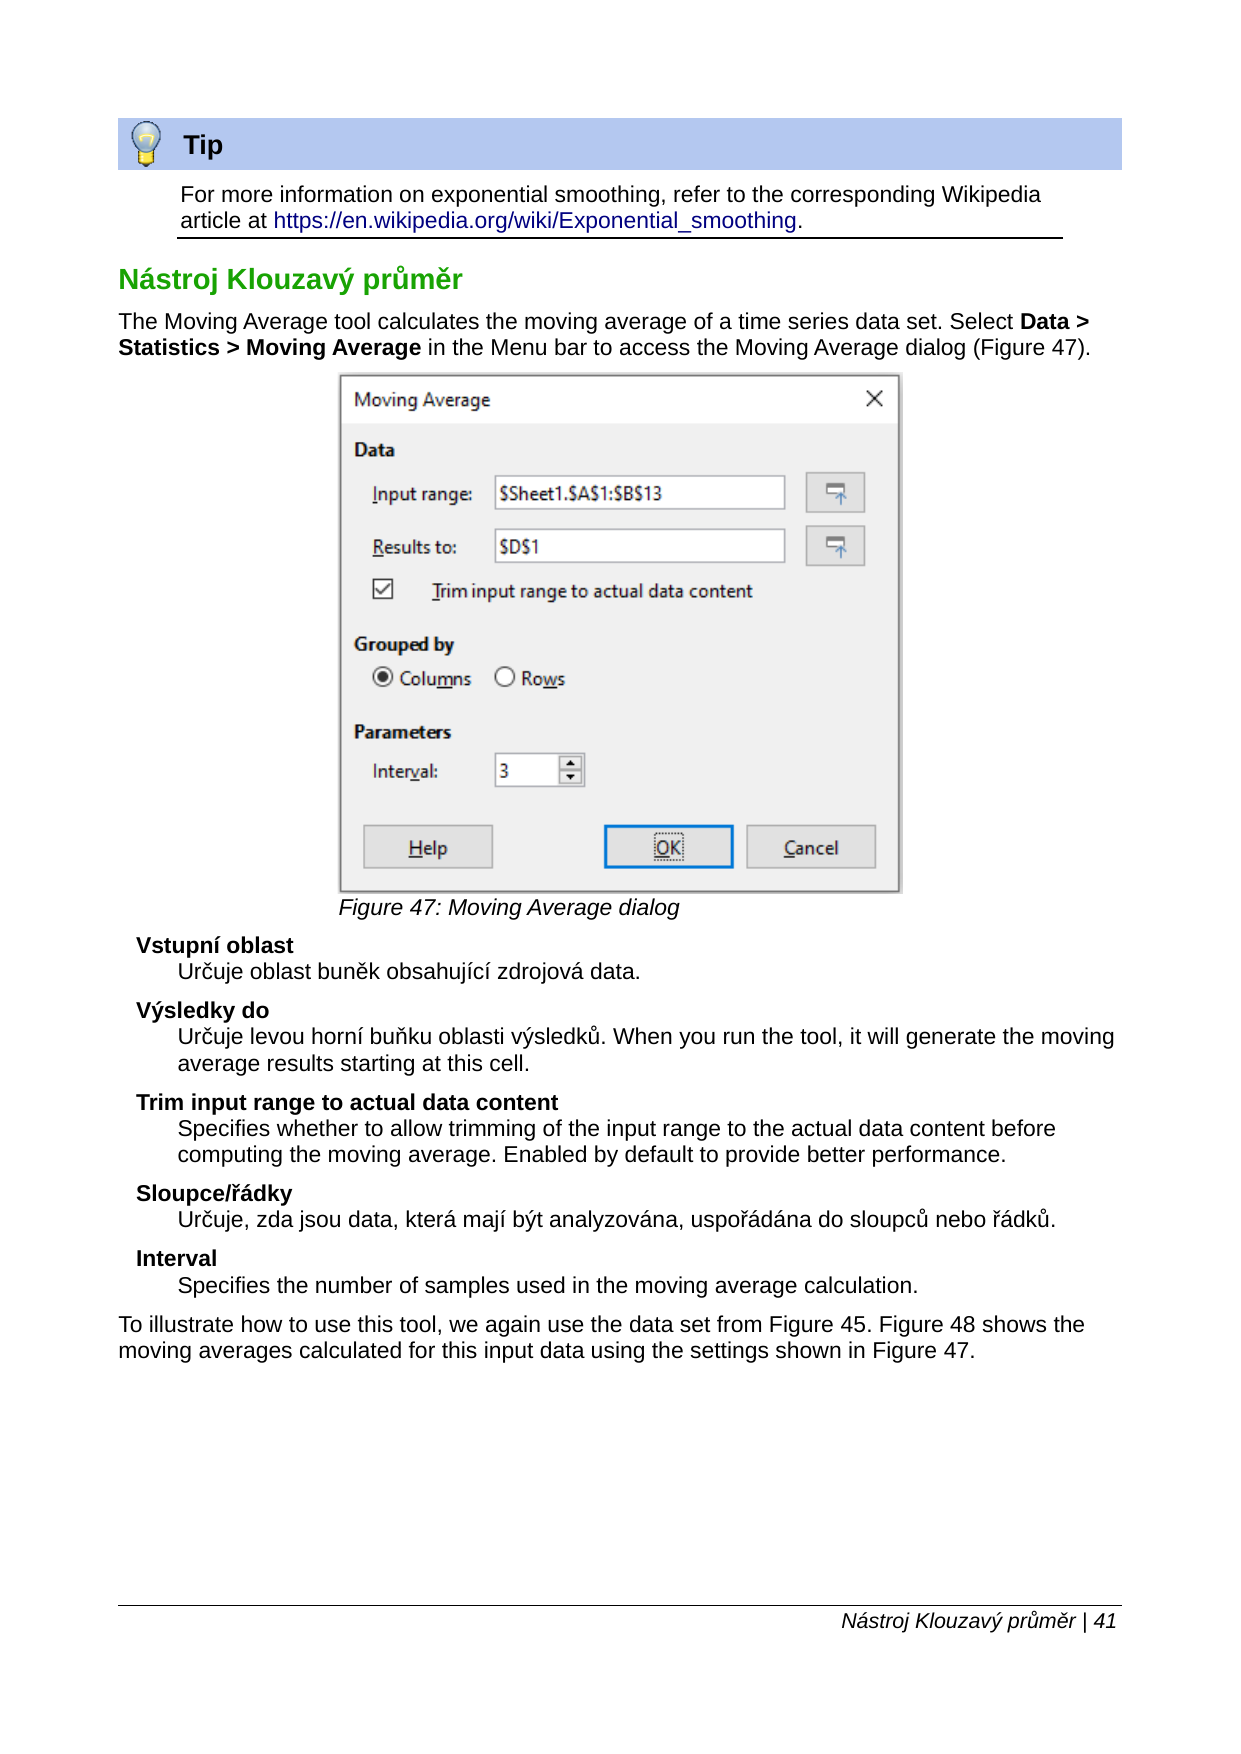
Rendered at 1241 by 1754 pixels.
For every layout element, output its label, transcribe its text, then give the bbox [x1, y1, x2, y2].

picture [337, 372, 903, 894]
subtitle Nástroj Klouzavý průměr [118, 262, 1122, 296]
text Vstupní oblast [136, 932, 1122, 958]
subtitle Tip [118, 118, 1122, 170]
text Figure 47: Moving Average dialog [338, 894, 902, 920]
text To illustrate how to use this tool, we again use the data set from Figure 45. Figure 48 shows the moving averages calculated for this input data using the settings shown in Figure 47. [118, 1311, 1122, 1363]
text Trim input range to actual data content [136, 1088, 1122, 1115]
text Interval [136, 1245, 1122, 1272]
text Určuje, zda jsou data, která mají být analyzována, uspořádána do sloupců nebo řádků. [177, 1206, 1122, 1233]
picture [119, 119, 170, 170]
text The Moving Average tool calculates the moving average of a time series data set. Select Data > Statistics > Moving Average in the Menu bar to access the Moving Average dialog (Figure 47). [118, 308, 1122, 360]
text Výsledky do [136, 997, 1122, 1023]
text Specifies the number of samples used in the moving average calculation. [177, 1272, 1122, 1298]
text Sloupce/řádky [136, 1180, 1122, 1206]
text Specifies whether to allow trimming of the input range to the actual data content before computing the moving average. Enabled by default to provide better performance. [177, 1115, 1122, 1168]
text Určuje oblast buněk obsahující zdrojová data. [177, 958, 1122, 984]
text Určuje levou horní buňku oblasti výsledků. When you run the tool, it will generate the moving average results starting at this cell. [177, 1023, 1122, 1076]
text For more information on exponential smoothing, refer to the corresponding Wikipedia article at https://en.wikipedia.org/wiki/Exponential_smoothing. [177, 178, 1063, 237]
